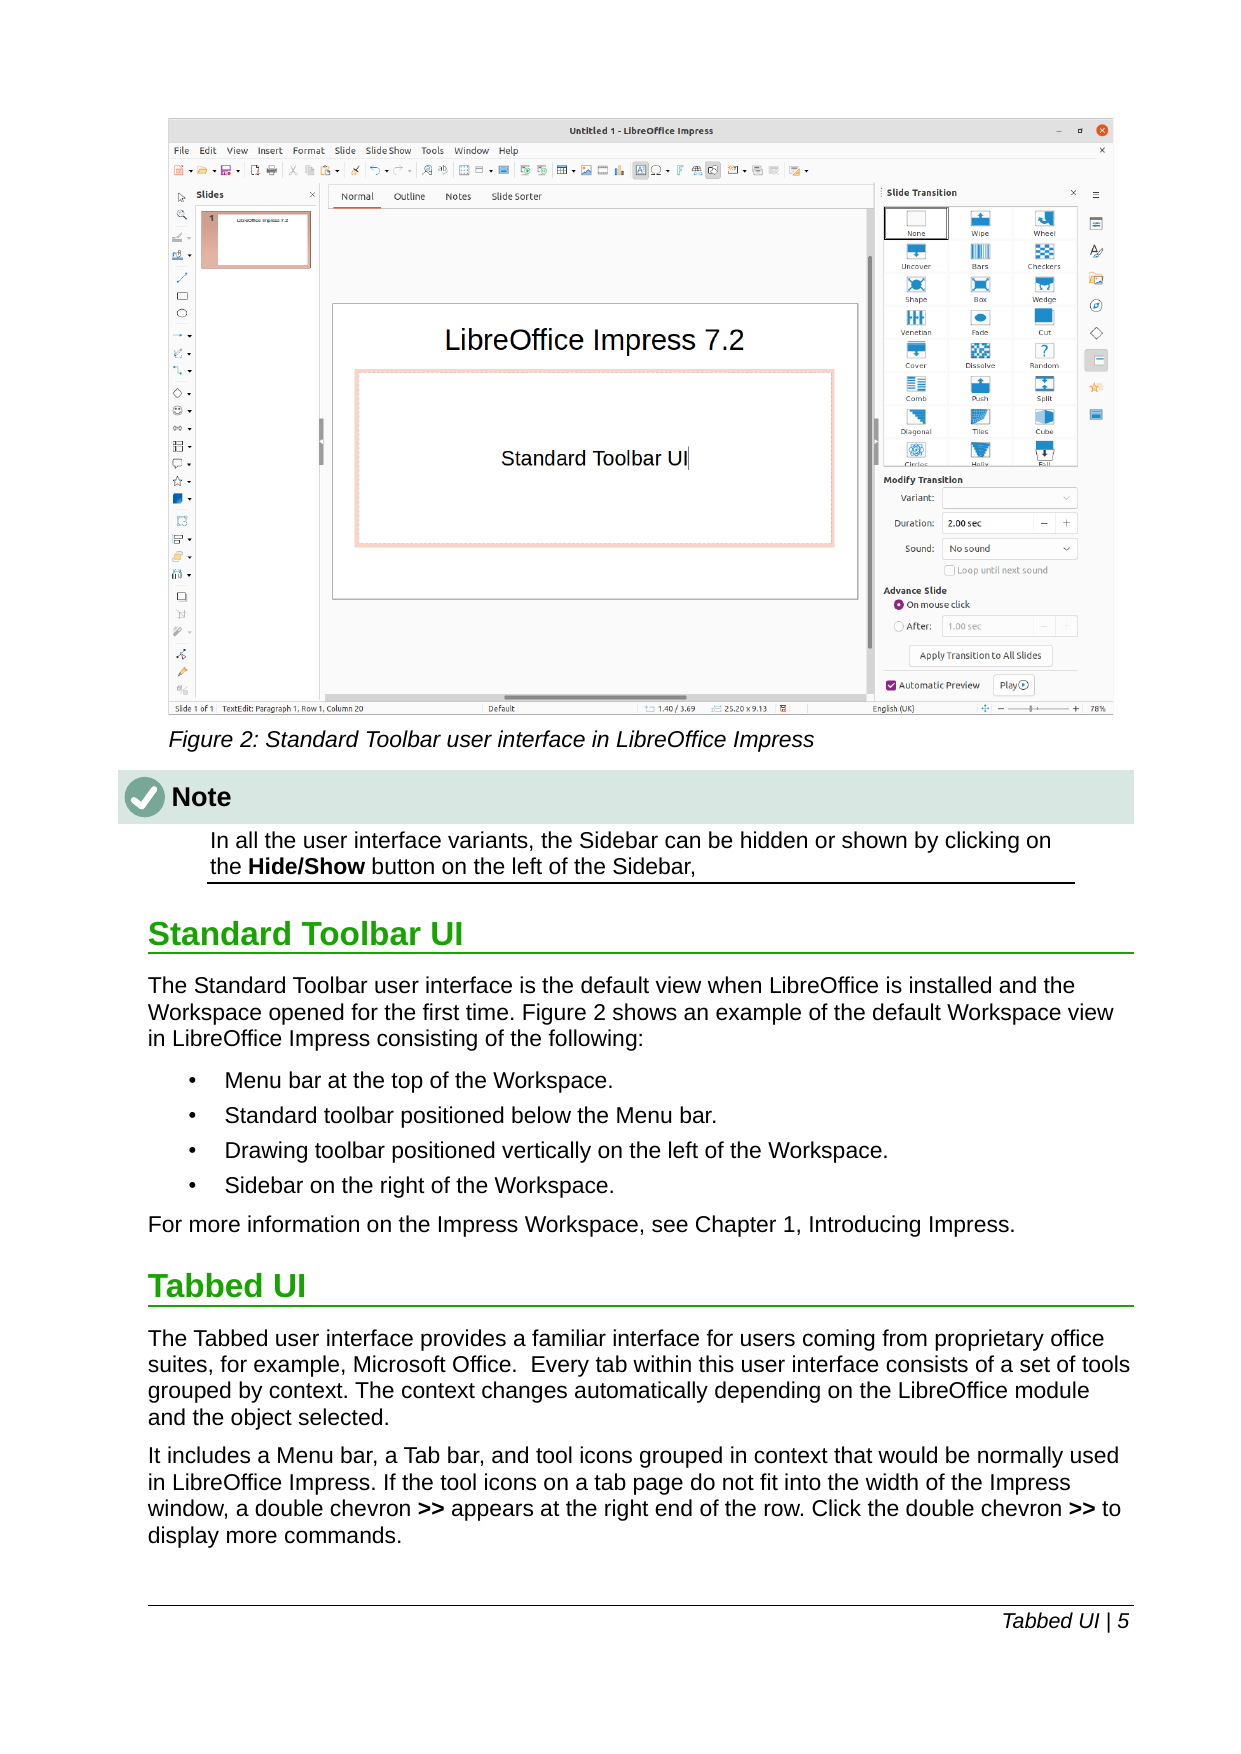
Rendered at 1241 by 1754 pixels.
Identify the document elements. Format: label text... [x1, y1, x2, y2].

list Menu bar at the top of the Workspace. [185, 1064, 1134, 1093]
text Figure 2: Standard Toolbar user interface in LibreOffice Impress [168, 726, 1113, 753]
list Drawing toolbar positioned vertically on the left of the Workspace. [185, 1134, 1134, 1163]
subtitle Tabbed UI [148, 1266, 1134, 1305]
text For more information on the Impress Workspace, see Chapter 1, Introducing Impress. [148, 1211, 1134, 1237]
picture [168, 118, 1114, 715]
text In all the user interface variants, the Sidebar can be hidden or shown by clicking on the Hide/Show button on the left of the Sidebar, [207, 824, 1075, 882]
subtitle Note [118, 770, 1134, 824]
list Sidebar on the right of the Workspace. [185, 1169, 1134, 1202]
text The Tabbed user interface provides a familiar interface for users coming from proprietary office suites, for example, Microsoft Office. Every tab within this user interface consists of a set of tools grouped by context. The context changes automatically depending on the LibreOffice module and the object selected. [148, 1324, 1134, 1430]
text It includes a Menu bar, a Tab bar, and tool icons grouped in context that would be normally used in LibreOffice Impress. If the tool icons on a tab page do not fit into the width of the Impress window, a double chevron >> appears at the right end of the row. Click the double chevron >> to display more commands. [148, 1442, 1134, 1548]
text The Standard Toolbar user interface is the default view when LibreOffice is installed and the Workspace opened for the first time. Figure 2 shows an example of the default Workspace view in LibreOffice Impress consisting of the following: [148, 972, 1134, 1051]
subtitle Standard Toolbar UI [148, 914, 1134, 952]
list Standard toolbar positioned below the Menu bar. [185, 1099, 1134, 1128]
